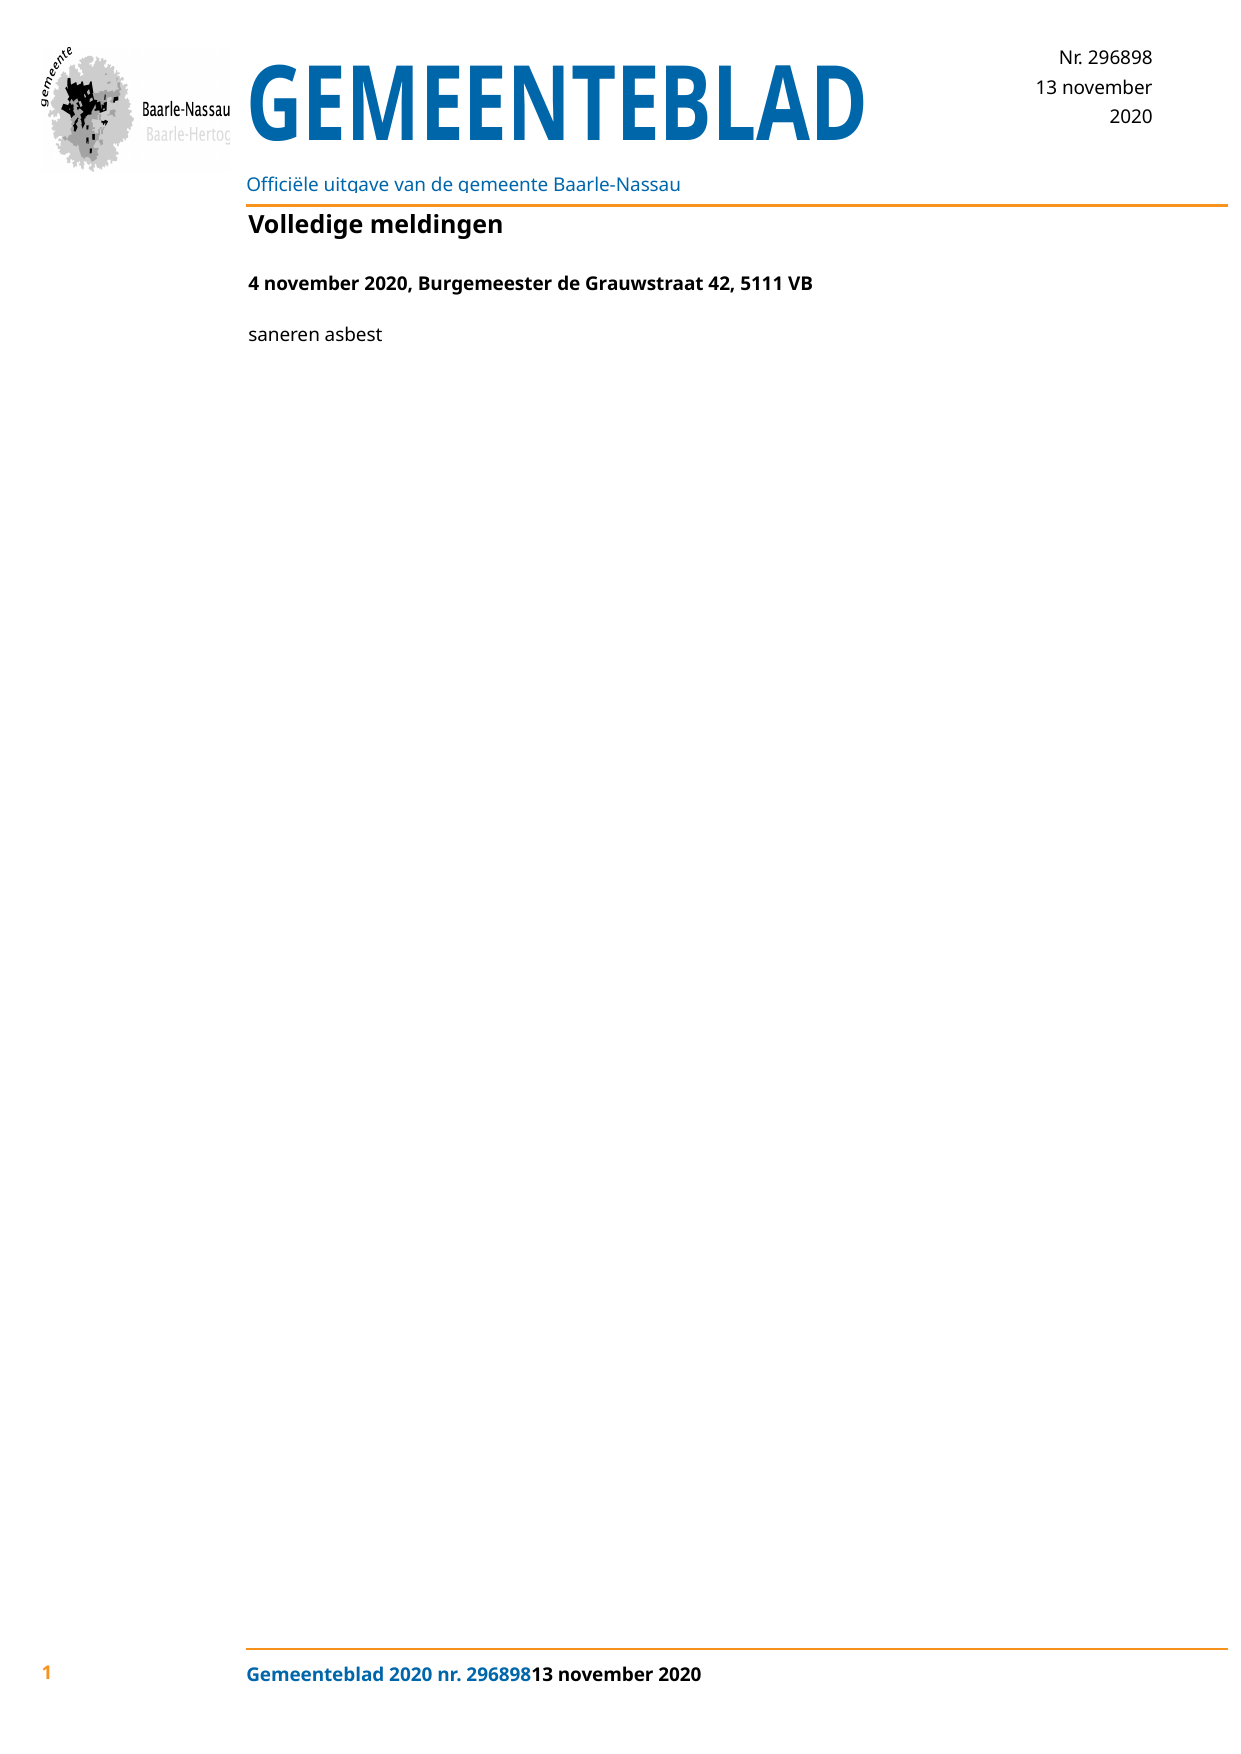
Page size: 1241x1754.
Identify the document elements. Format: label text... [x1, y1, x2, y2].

text saneren asbest [248, 321, 1152, 346]
text Volledige meldingen [248, 207, 1152, 241]
picture [41, 47, 231, 172]
text 4 november 2020, Burgemeester de Grauwstraat 42, 5111 VB [248, 270, 1152, 296]
